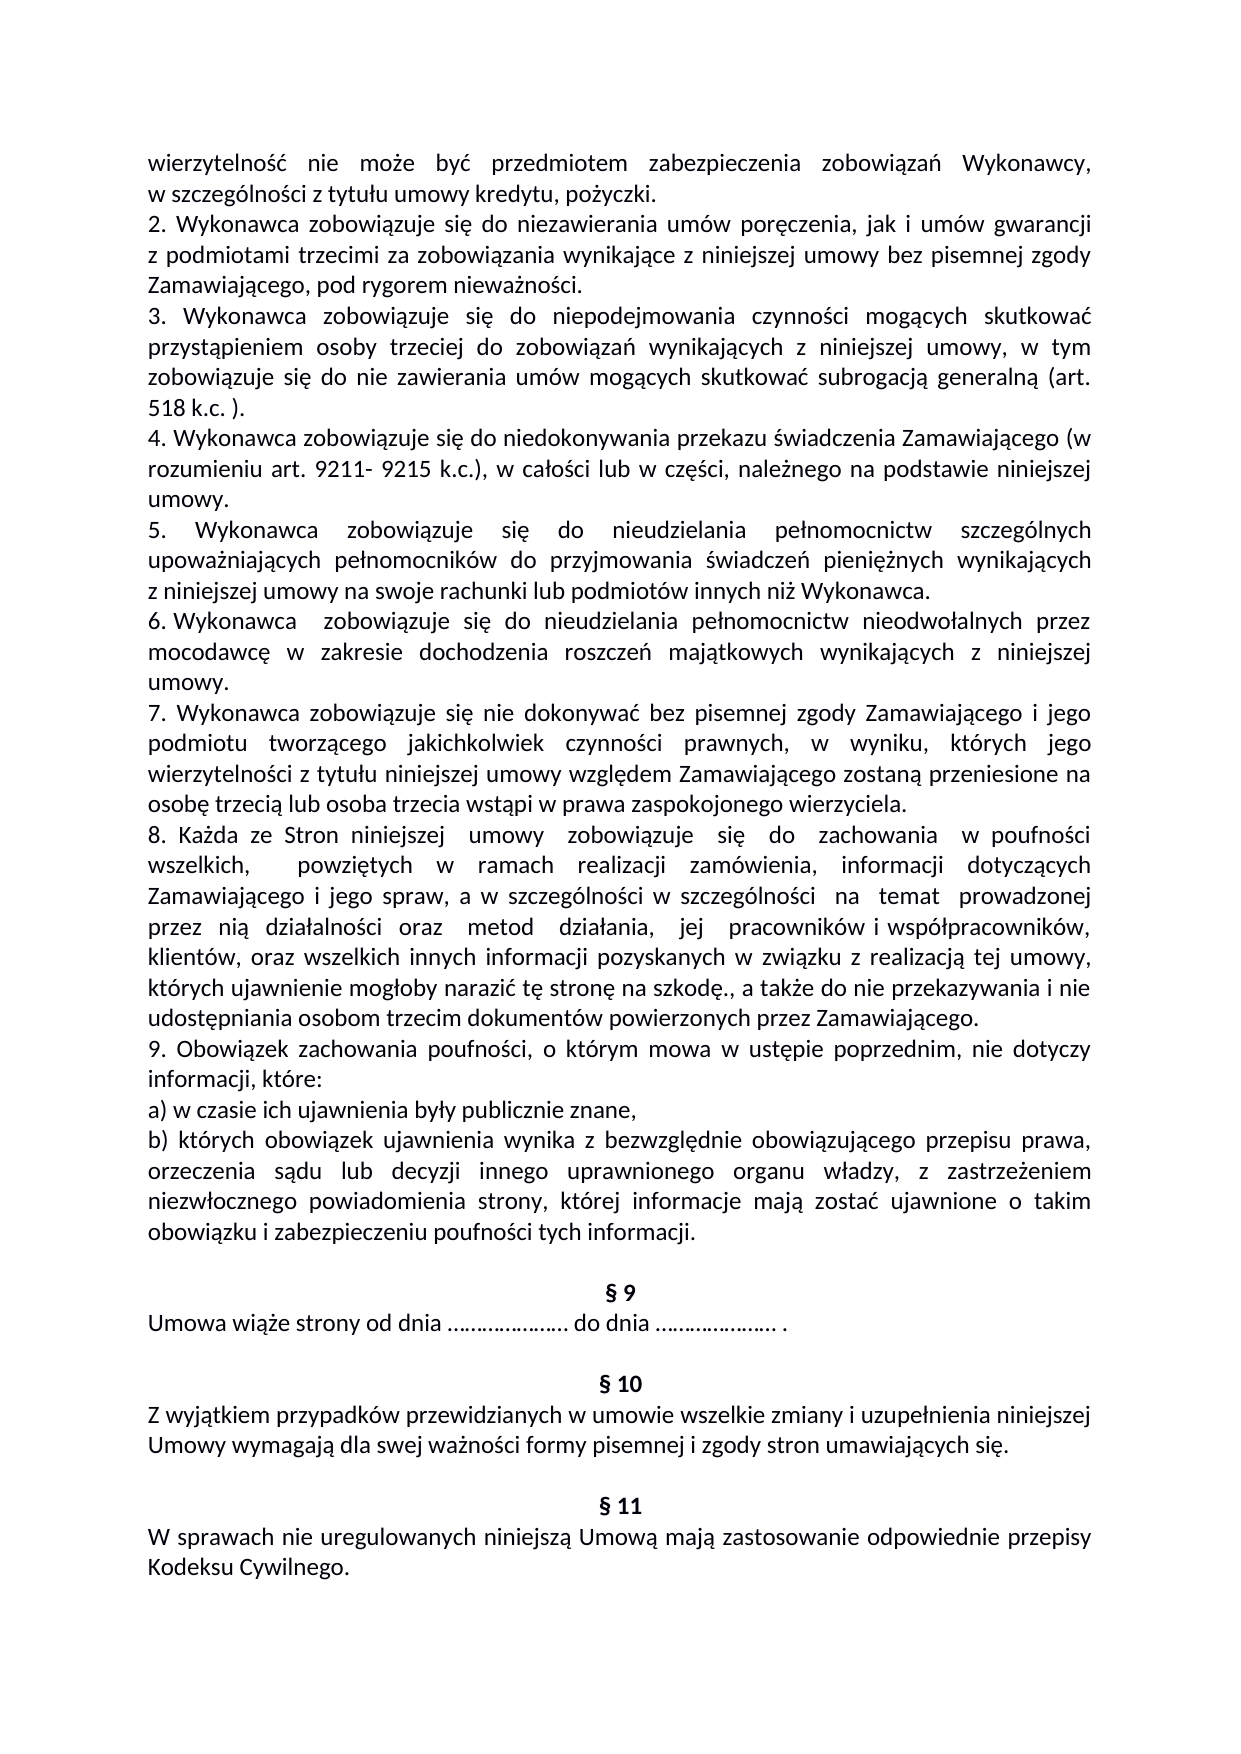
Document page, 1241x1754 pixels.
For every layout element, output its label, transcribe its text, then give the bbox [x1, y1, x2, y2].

text § 10 [148, 1368, 1093, 1399]
text a) w czasie ich ujawnienia były publicznie znane, [148, 1094, 1093, 1124]
text W sprawach nie uregulowanych niniejszą Umową mają zastosowanie odpowiednie przepisy Kodeksu Cywilnego. [148, 1521, 1093, 1582]
text Z wyjątkiem przypadków przewidzianych w umowie wszelkie zmiany i uzupełnienia niniejszej Umowy wymagają dla swej ważności formy pisemnej i zgody stron umawiających się. [148, 1399, 1093, 1460]
text 8. Każda ze Stron niniejszej umowy zobowiązuje się do zachowania w poufności wszelkich, powziętych w ramach realizacji zamówienia, informacji dotyczących Zamawiającego i jego spraw, a w szczególności w szczególności na temat prowadzonej przez nią działalności oraz metod działania, jej pracowników i współpracowników, klientów, oraz wszelkich innych informacji pozyskanych w związku z realizacją tej umowy, których ujawnienie mogłoby narazić tę stronę na szkodę., a także do nie przekazywania i nie udostępniania osobom trzecim dokumentów powierzonych przez Zamawiającego. [148, 819, 1093, 1033]
text 7. Wykonawca zobowiązuje się nie dokonywać bez pisemnej zgody Zamawiającego i jego podmiotu tworzącego jakichkolwiek czynności prawnych, w wyniku, których jego wierzytelności z tytułu niniejszej umowy względem Zamawiającego zostaną przeniesione na osobę trzecią lub osoba trzecia wstąpi w prawa zaspokojonego wierzyciela. [148, 697, 1093, 819]
text § 9 [148, 1277, 1093, 1307]
text § 11 [148, 1491, 1093, 1521]
text wierzytelność nie może być przedmiotem zabezpieczenia zobowiązań Wykonawcy, w szczególności z tytułu umowy kredytu, pożyczki. [148, 148, 1093, 209]
text 4. Wykonawca zobowiązuje się do niedokonywania przekazu świadczenia Zamawiającego (w rozumieniu art. 9211- 9215 k.c.), w całości lub w części, należnego na podstawie niniejszej umowy. [148, 422, 1093, 514]
text 3. Wykonawca zobowiązuje się do niepodejmowania czynności mogących skutkować przystąpieniem osoby trzeciej do zobowiązań wynikających z niniejszej umowy, w tym zobowiązuje się do nie zawierania umów mogących skutkować subrogacją generalną (art. 518 k.c. ). [148, 300, 1093, 422]
text 2. Wykonawca zobowiązuje się do niezawierania umów poręczenia, jak i umów gwarancji z podmiotami trzecimi za zobowiązania wynikające z niniejszej umowy bez pisemnej zgody Zamawiającego, pod rygorem nieważności. [148, 209, 1093, 300]
text Umowa wiąże strony od dnia ………………… do dnia ………………… . [148, 1307, 1093, 1338]
text 5. Wykonawca zobowiązuje się do nieudzielania pełnomocnictw szczególnych upoważniających pełnomocników do przyjmowania świadczeń pieniężnych wynikających z niniejszej umowy na swoje rachunki lub podmiotów innych niż Wykonawca. [148, 514, 1093, 605]
text 9. Obowiązek zachowania poufności, o którym mowa w ustępie poprzednim, nie dotyczy informacji, które: [148, 1033, 1093, 1094]
text 6. Wykonawca zobowiązuje się do nieudzielania pełnomocnictw nieodwołalnych przez mocodawcę w zakresie dochodzenia roszczeń majątkowych wynikających z niniejszej umowy. [148, 605, 1093, 697]
text b) których obowiązek ujawnienia wynika z bezwzględnie obowiązującego przepisu prawa, orzeczenia sądu lub decyzji innego uprawnionego organu władzy, z zastrzeżeniem niezwłocznego powiadomienia strony, której informacje mają zostać ujawnione o takim obowiązku i zabezpieczeniu poufności tych informacji. [148, 1124, 1093, 1246]
